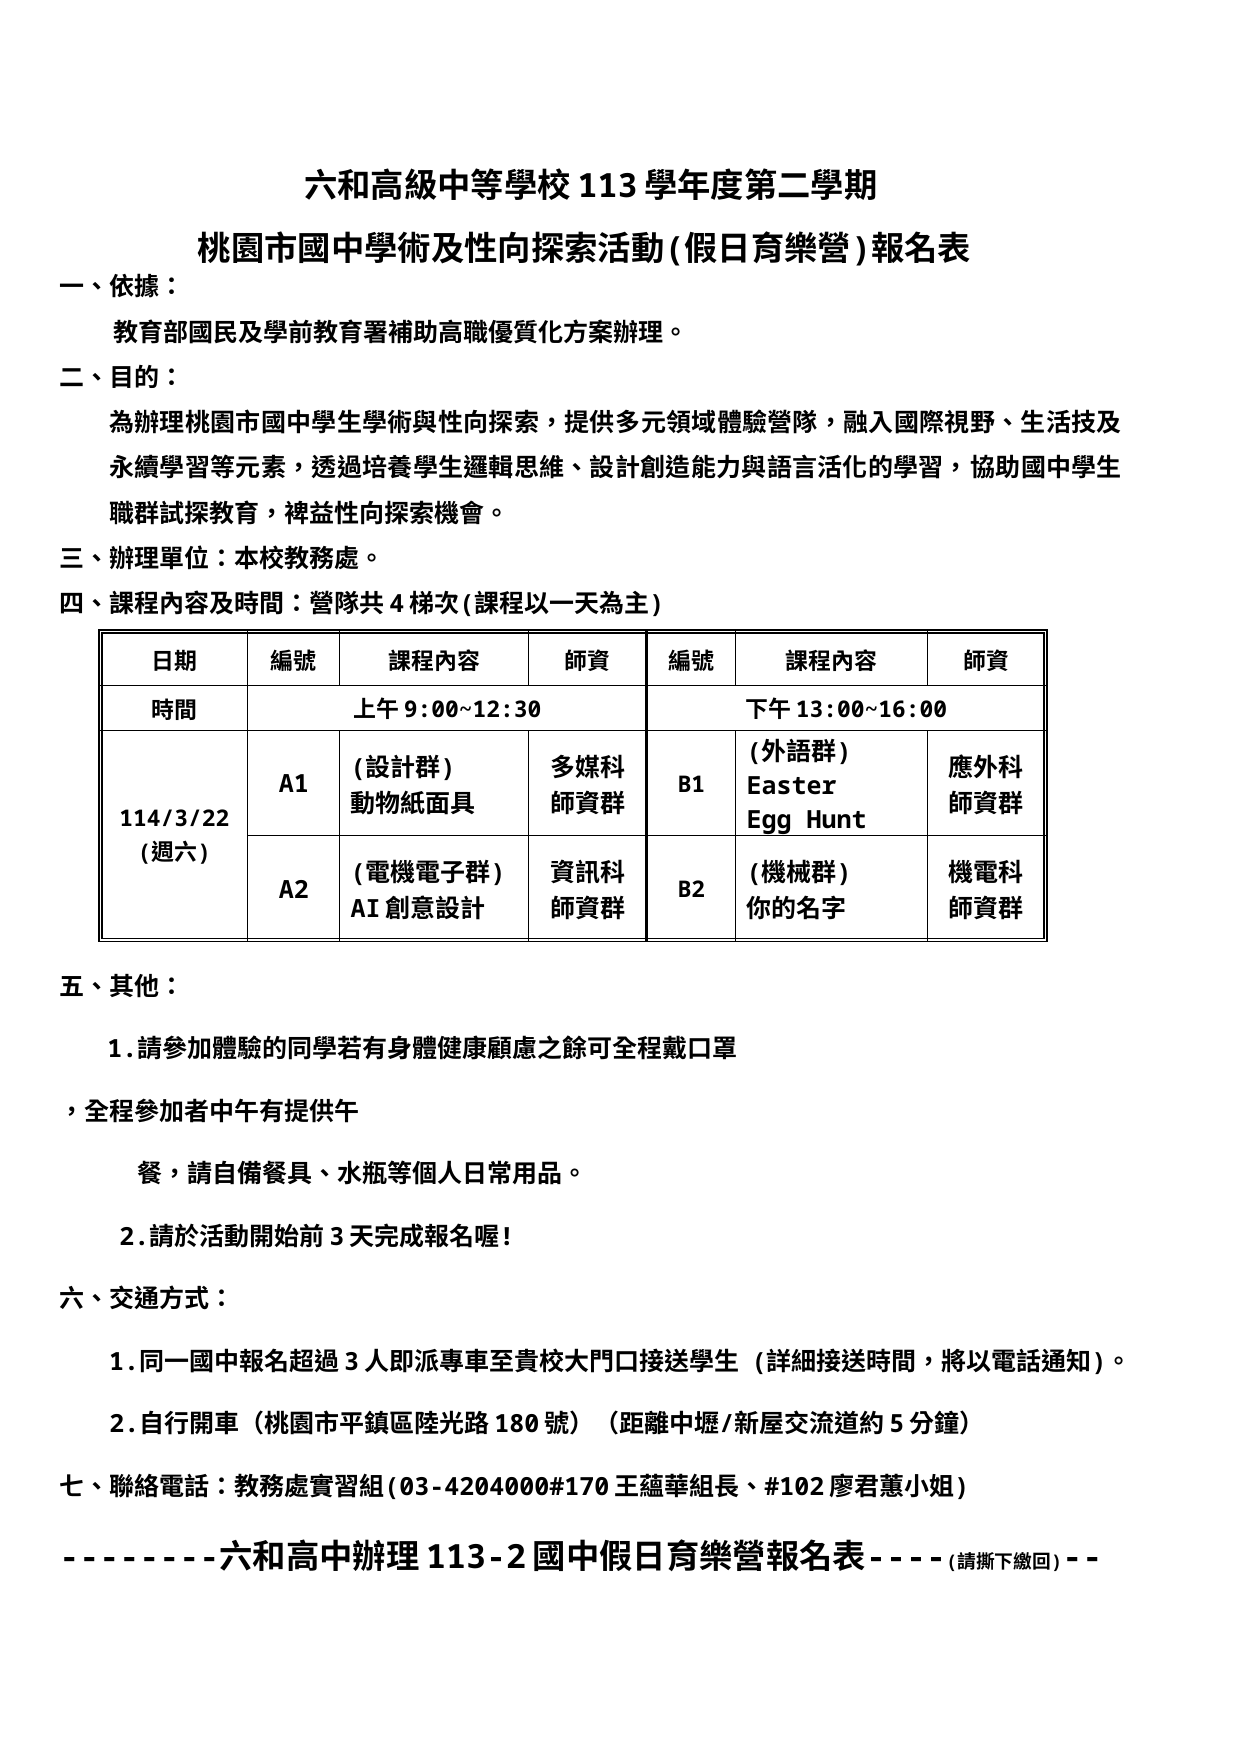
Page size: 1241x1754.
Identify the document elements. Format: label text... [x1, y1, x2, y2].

text 二、目的： [59, 357, 1122, 393]
text 六和高級中等學校113學年度第二學期 桃園市國中學術及性向探索活動(假日育樂營)報名表 [59, 142, 1122, 267]
table_cell 機電科 師資群 [928, 836, 1043, 938]
table_header 師資 [928, 634, 1043, 685]
text 2.請於活動開始前3天完成報名喔! [59, 1192, 1122, 1255]
text 四、課程內容及時間：營隊共4梯次(課程以一天為主) [59, 584, 1122, 620]
text 為辦理桃園市國中學生學術與性向探索，提供多元領域體驗營隊，融入國際視野、生活技及永續學習等元素，透過培養學生邏輯思維、設計創造能力與語言活化的學習，協助國中學生職群試探教育，裨益性向探索機會。 [109, 403, 1122, 529]
table_header 編號 [248, 634, 339, 685]
text 一、依據： [59, 267, 1122, 303]
table_header 編號 [648, 634, 735, 685]
text 2.自行開車（桃園市平鎮區陸光路180號）（距離中壢/新屋交流道約5分鐘） [109, 1380, 1122, 1442]
table_cell 資訊科 師資群 [529, 836, 645, 938]
table_cell (設計群) 動物紙面具 [340, 731, 528, 835]
table_cell 上午9:00~12:30 [248, 686, 645, 730]
table_header 師資 [529, 634, 645, 685]
table_cell (機械群) 你的名字 [736, 836, 927, 938]
text 六、交通方式： [59, 1255, 1122, 1317]
table_cell 應外科 師資群 [928, 731, 1043, 835]
table_cell A1 [248, 731, 339, 835]
text ，全程參加者中午有提供午 餐，請自備餐具、水瓶等個人日常用品。 [59, 1067, 1122, 1192]
table_cell B1 [648, 731, 735, 835]
table_cell A2 [248, 836, 339, 938]
text 三、辦理單位：本校教務處。 [59, 538, 1122, 575]
table_header 課程內容 [340, 634, 528, 685]
table_cell 下午13:00~16:00 [648, 686, 1043, 730]
table_cell (外語群) Easter Egg Hunt [736, 731, 927, 835]
table_cell (電機電子群) AI創意設計 [340, 836, 528, 938]
table_cell 114/3/22 (週六) [103, 731, 247, 938]
table_cell 多媒科 師資群 [529, 731, 645, 835]
table_cell 時間 [103, 686, 247, 730]
text 七、聯絡電話：教務處實習組(03-4204000#170王蘊華組長、#102廖君蕙小姐) [59, 1442, 1122, 1505]
table_header 日期 [103, 634, 247, 685]
table_cell B2 [648, 836, 735, 938]
text --------六和高中辦理113-2國中假日育樂營報名表----(請撕下繳回)-- [59, 1512, 1122, 1575]
text 教育部國民及學前教育署補助高職優質化方案辦理。 [59, 312, 1122, 348]
text 五、其他： 1.請參加體驗的同學若有身體健康顧慮之餘可全程戴口罩 [59, 942, 1122, 1067]
text 1.同一國中報名超過3人即派專車至貴校大門口接送學生 (詳細接送時間，將以電話通知)。 [109, 1317, 1122, 1380]
table_header 課程內容 [736, 634, 927, 685]
